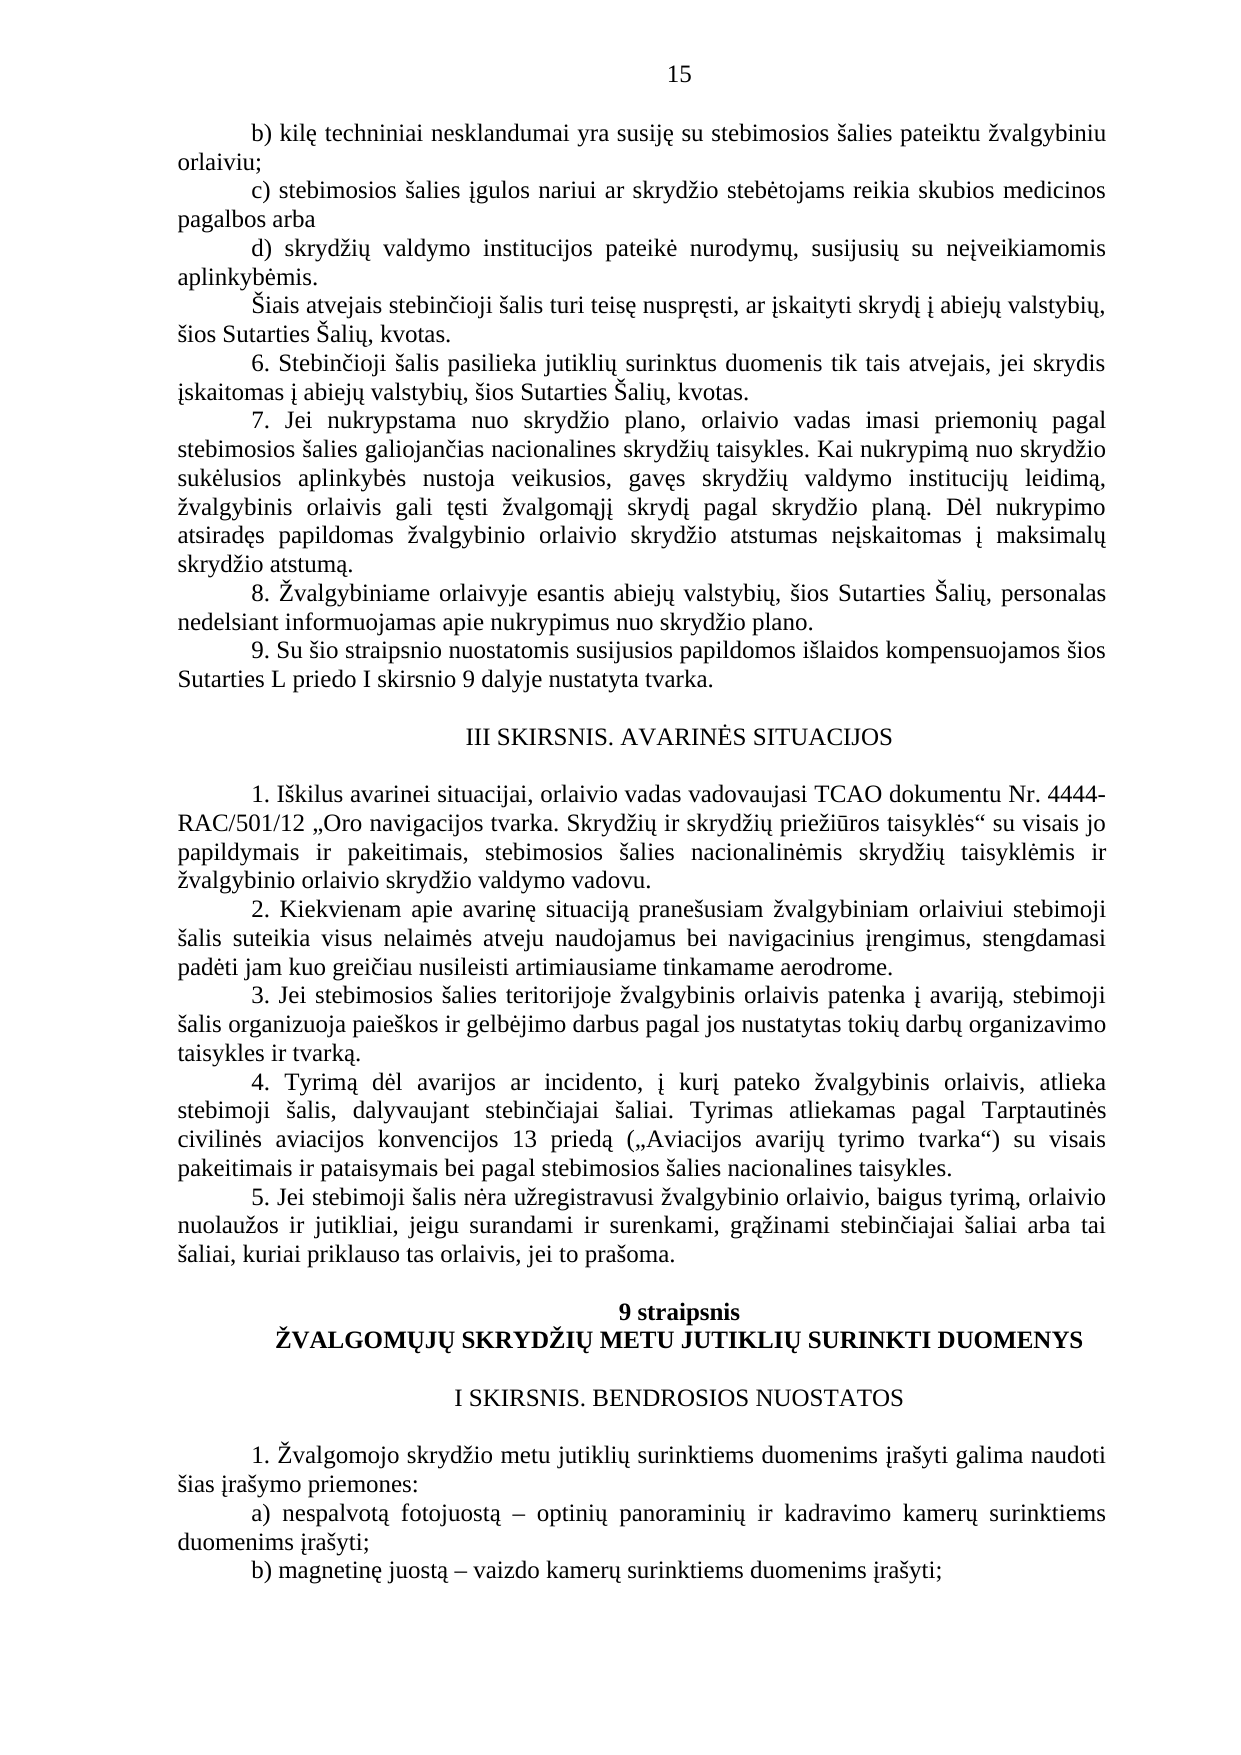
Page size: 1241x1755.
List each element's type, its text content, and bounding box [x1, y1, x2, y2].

text 5. Jei stebimoji šalis nėra užregistravusi žvalgybinio orlaivio, baigus tyrimą, orlaivio nuolaužos ir jutikliai, jeigu surandami ir surenkami, grąžinami stebinčiajai šaliai arba tai šaliai, kuriai priklauso tas orlaivis, jei to prašoma. [177, 1182, 1107, 1268]
text c) stebimosios šalies įgulos nariui ar skrydžio stebėtojams reikia skubios medicinos pagalbos arba [177, 176, 1107, 233]
text 7. Jei nukrypstama nuo skrydžio plano, orlaivio vadas imasi priemonių pagal stebimosios šalies galiojančias nacionalines skrydžių taisykles. Kai nukrypimą nuo skrydžio sukėlusios aplinkybės nustoja veikusios, gavęs skrydžių valdymo institucijų leidimą, žvalgybinis orlaivis gali tęsti žvalgomąjį skrydį pagal skrydžio planą. Dėl nukrypimo atsiradęs papildomas žvalgybinio orlaivio skrydžio atstumas neįskaitomas į maksimalų skrydžio atstumą. [177, 406, 1107, 578]
text 1. Žvalgomojo skrydžio metu jutiklių surinktiems duomenims įrašyti galima naudoti šias įrašymo priemones: [177, 1441, 1107, 1498]
text 3. Jei stebimosios šalies teritorijoje žvalgybinis orlaivis patenka į avariją, stebimoji šalis organizuoja paieškos ir gelbėjimo darbus pagal jos nustatytas tokių darbų organizavimo taisykles ir tvarką. [177, 981, 1107, 1067]
text I skirsnis. Bendrosios nuostatos [177, 1383, 1181, 1412]
text a) nespalvotą fotojuostą – optinių panoraminių ir kadravimo kamerų surinktiems duomenims įrašyti; [177, 1498, 1107, 1556]
text 9 straipsnis [177, 1297, 1181, 1326]
text 2. Kiekvienam apie avarinę situaciją pranešusiam žvalgybiniam orlaiviui stebimoji šalis suteikia visus nelaimės atveju naudojamus bei navigacinius įrengimus, stengdamasi padėti jam kuo greičiau nusileisti artimiausiame tinkamame aerodrome. [177, 894, 1107, 981]
text 4. Tyrimą dėl avarijos ar incidento, į kurį pateko žvalgybinis orlaivis, atlieka stebimoji šalis, dalyvaujant stebinčiajai šaliai. Tyrimas atliekamas pagal Tarptautinės civilinės aviacijos konvencijos 13 priedą („Aviacijos avarijų tyrimo tvarka“) su visais pakeitimais ir pataisymais bei pagal stebimosios šalies nacionalines taisykles. [177, 1067, 1107, 1182]
text III SKIRSNIS. AVARINĖS SITUACIJOS [177, 722, 1181, 751]
text b) magnetinę juostą – vaizdo kamerų surinktiems duomenims įrašyti; [177, 1556, 1107, 1584]
text 6. Stebinčioji šalis pasilieka jutiklių surinktus duomenis tik tais atvejais, jei skrydis įskaitomas į abiejų valstybių, šios Sutarties Šalių, kvotas. [177, 348, 1107, 406]
text ŽVALGOMŲJŲ skrydžių metu jutiklių surinkti duomenys [177, 1326, 1181, 1354]
text d) skrydžių valdymo institucijos pateikė nurodymų, susijusių su neįveikiamomis aplinkybėmis. [177, 233, 1107, 291]
text 1. Iškilus avarinei situacijai, orlaivio vadas vadovaujasi TCAO dokumentu Nr. 4444-RAC/501/12 „Oro navigacijos tvarka. Skrydžių ir skrydžių priežiūros taisyklės“ su visais jo papildymais ir pakeitimais, stebimosios šalies nacionalinėmis skrydžių taisyklėmis ir žvalgybinio orlaivio skrydžio valdymo vadovu. [177, 779, 1107, 894]
text Šiais atvejais stebinčioji šalis turi teisę nuspręsti, ar įskaityti skrydį į abiejų valstybių, šios Sutarties Šalių, kvotas. [177, 291, 1107, 348]
text b) kilę techniniai nesklandumai yra susiję su stebimosios šalies pateiktu žvalgybiniu orlaiviu; [177, 118, 1107, 176]
text 8. Žvalgybiniame orlaivyje esantis abiejų valstybių, šios Sutarties Šalių, personalas nedelsiant informuojamas apie nukrypimus nuo skrydžio plano. [177, 578, 1107, 636]
text 9. Su šio straipsnio nuostatomis susijusios papildomos išlaidos kompensuojamos šios Sutarties L priedo I skirsnio 9 dalyje nustatyta tvarka. [177, 636, 1107, 693]
